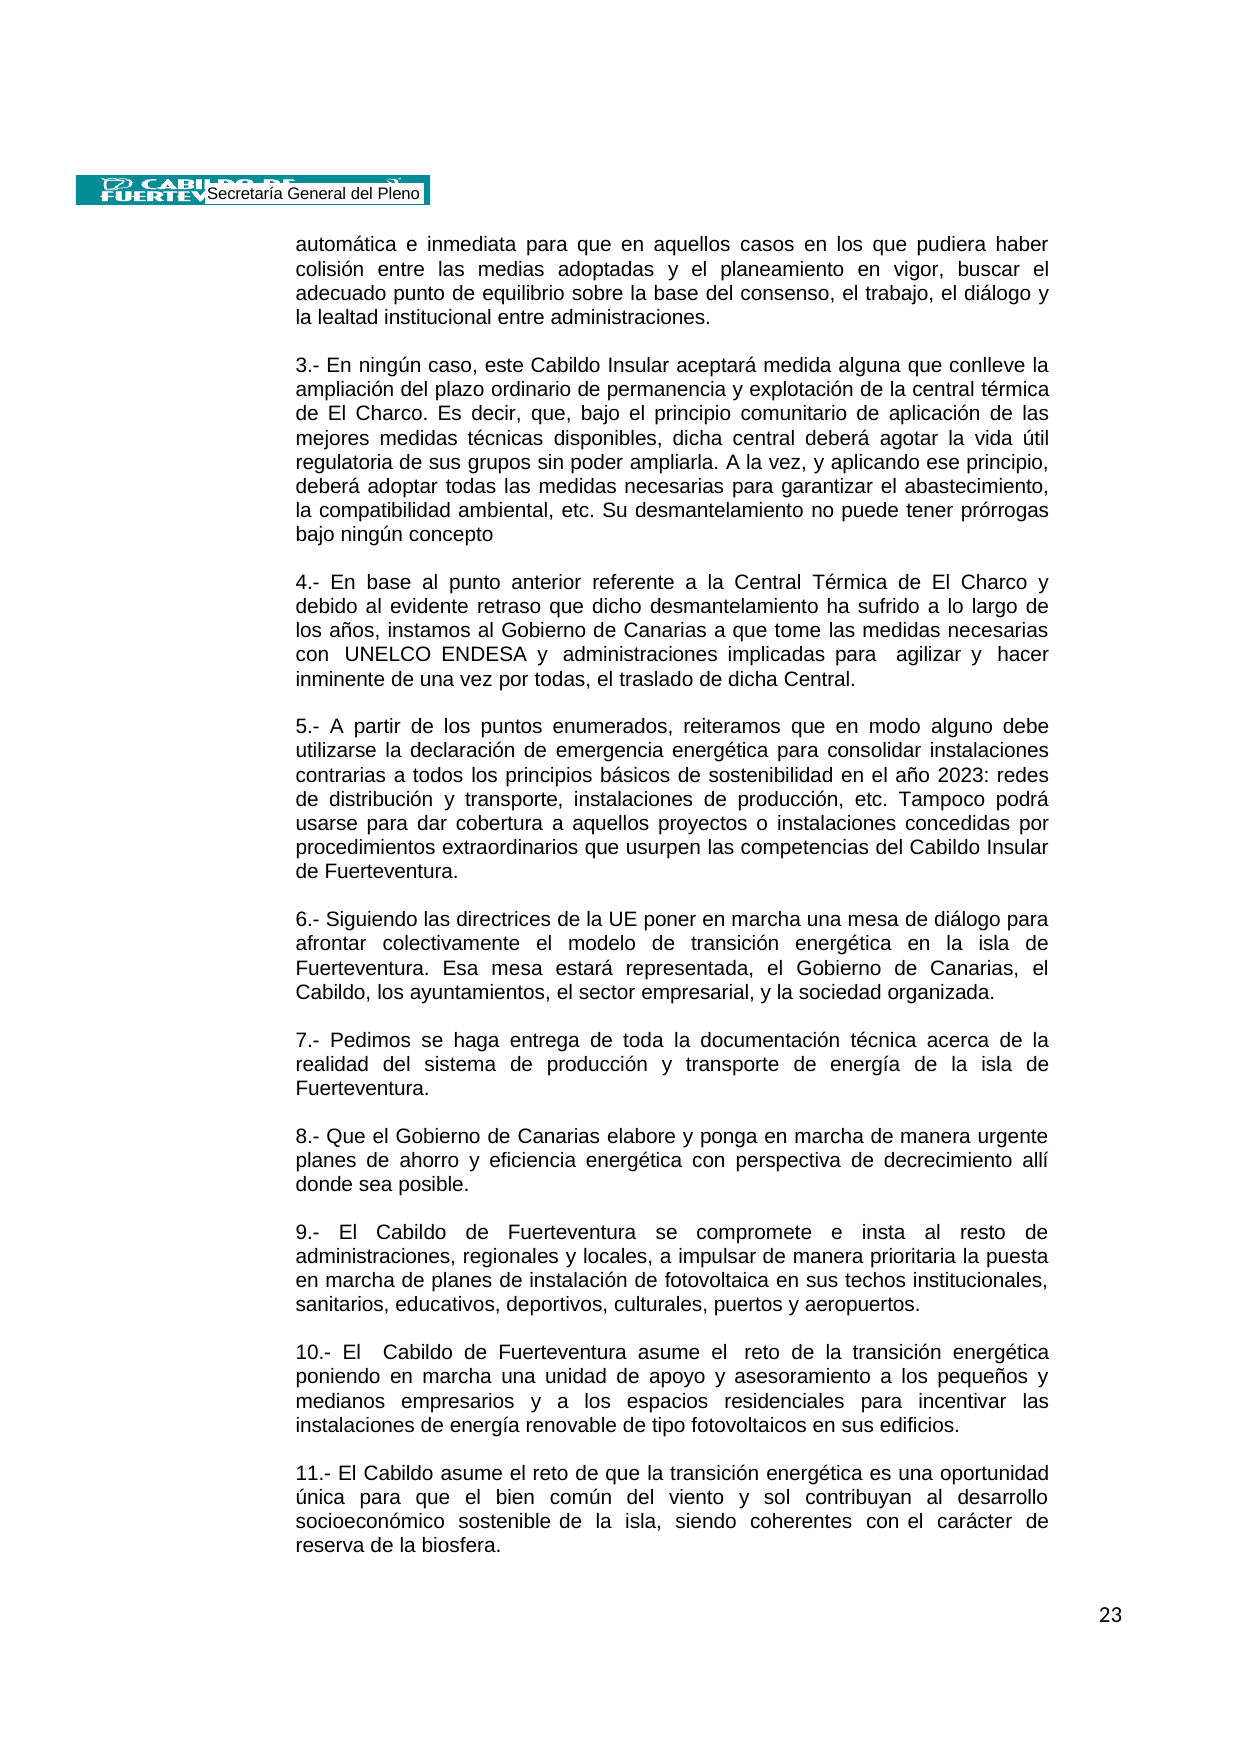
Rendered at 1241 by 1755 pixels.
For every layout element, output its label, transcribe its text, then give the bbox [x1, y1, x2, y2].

text 4.- En base al punto anterior referente a la Central Térmica de El Charco y debido al evidente retraso que dicho desmantelamiento ha sufrido a lo largo de los años, instamos al Gobierno de Canarias a que tome las medidas necesarias con UNELCO ENDESA y administraciones implicadas para agilizar y hacer inminente de una vez por todas, el traslado de dicha Central. [295, 570, 1049, 690]
text automática e inmediata para que en aquellos casos en los que pudiera haber colisión entre las medias adoptadas y el planeamiento en vigor, buscar el adecuado punto de equilibrio sobre la base del consenso, el trabajo, el diálogo y la lealtad institucional entre administraciones. [295, 232, 1049, 329]
text 5.- A partir de los puntos enumerados, reiteramos que en modo alguno debe utilizarse la declaración de emergencia energética para consolidar instalaciones contrarias a todos los principios básicos de sostenibilidad en el año 2023: redes de distribución y transporte, instalaciones de producción, etc. Tampoco podrá usarse para dar cobertura a aquellos proyectos o instalaciones concedidas por procedimientos extraordinarios que usurpen las competencias del Cabildo Insular de Fuerteventura. [295, 714, 1049, 883]
text 9.- El Cabildo de Fuerteventura se compromete e insta al resto de administraciones, regionales y locales, a impulsar de manera prioritaria la puesta en marcha de planes de instalación de fotovoltaica en sus techos institucionales, sanitarios, educativos, deportivos, culturales, puertos y aeropuertos. [295, 1220, 1049, 1316]
picture [75, 175, 431, 205]
text 10.- El Cabildo de Fuerteventura asume el reto de la transición energética poniendo en marcha una unidad de apoyo y asesoramiento a los pequeños y medianos empresarios y a los espacios residenciales para incentivar las instalaciones de energía renovable de tipo fotovoltaicos en sus edificios. [295, 1340, 1049, 1437]
text 6.- Siguiendo las directrices de la UE poner en marcha una mesa de diálogo para afrontar colectivamente el modelo de transición energética en la isla de Fuerteventura. Esa mesa estará representada, el Gobierno de Canarias, el Cabildo, los ayuntamientos, el sector empresarial, y la sociedad organizada. [295, 907, 1049, 1003]
text 7.- Pedimos se haga entrega de toda la documentación técnica acerca de la realidad del sistema de producción y transporte de energía de la isla de Fuerteventura. [295, 1028, 1049, 1100]
text 3.- En ningún caso, este Cabildo Insular aceptará medida alguna que conlleve la ampliación del plazo ordinario de permanencia y explotación de la central térmica de El Charco. Es decir, que, bajo el principio comunitario de aplicación de las mejores medidas técnicas disponibles, dicha central deberá agotar la vida útil regulatoria de sus grupos sin poder ampliarla. A la vez, y aplicando ese principio, deberá adoptar todas las medidas necesarias para garantizar el abastecimiento, la compatibilidad ambiental, etc. Su desmantelamiento no puede tener prórrogas bajo ningún concepto [295, 353, 1049, 546]
text 11.- El Cabildo asume el reto de que la transición energética es una oportunidad única para que el bien común del viento y sol contribuyan al desarrollo socioeconómico sostenible de la isla, siendo coherentes con el carácter de reserva de la biosfera. [295, 1461, 1049, 1557]
text 8.- Que el Gobierno de Canarias elabore y ponga en marcha de manera urgente planes de ahorro y eficiencia energética con perspectiva de decrecimiento allí donde sea posible. [295, 1124, 1049, 1196]
